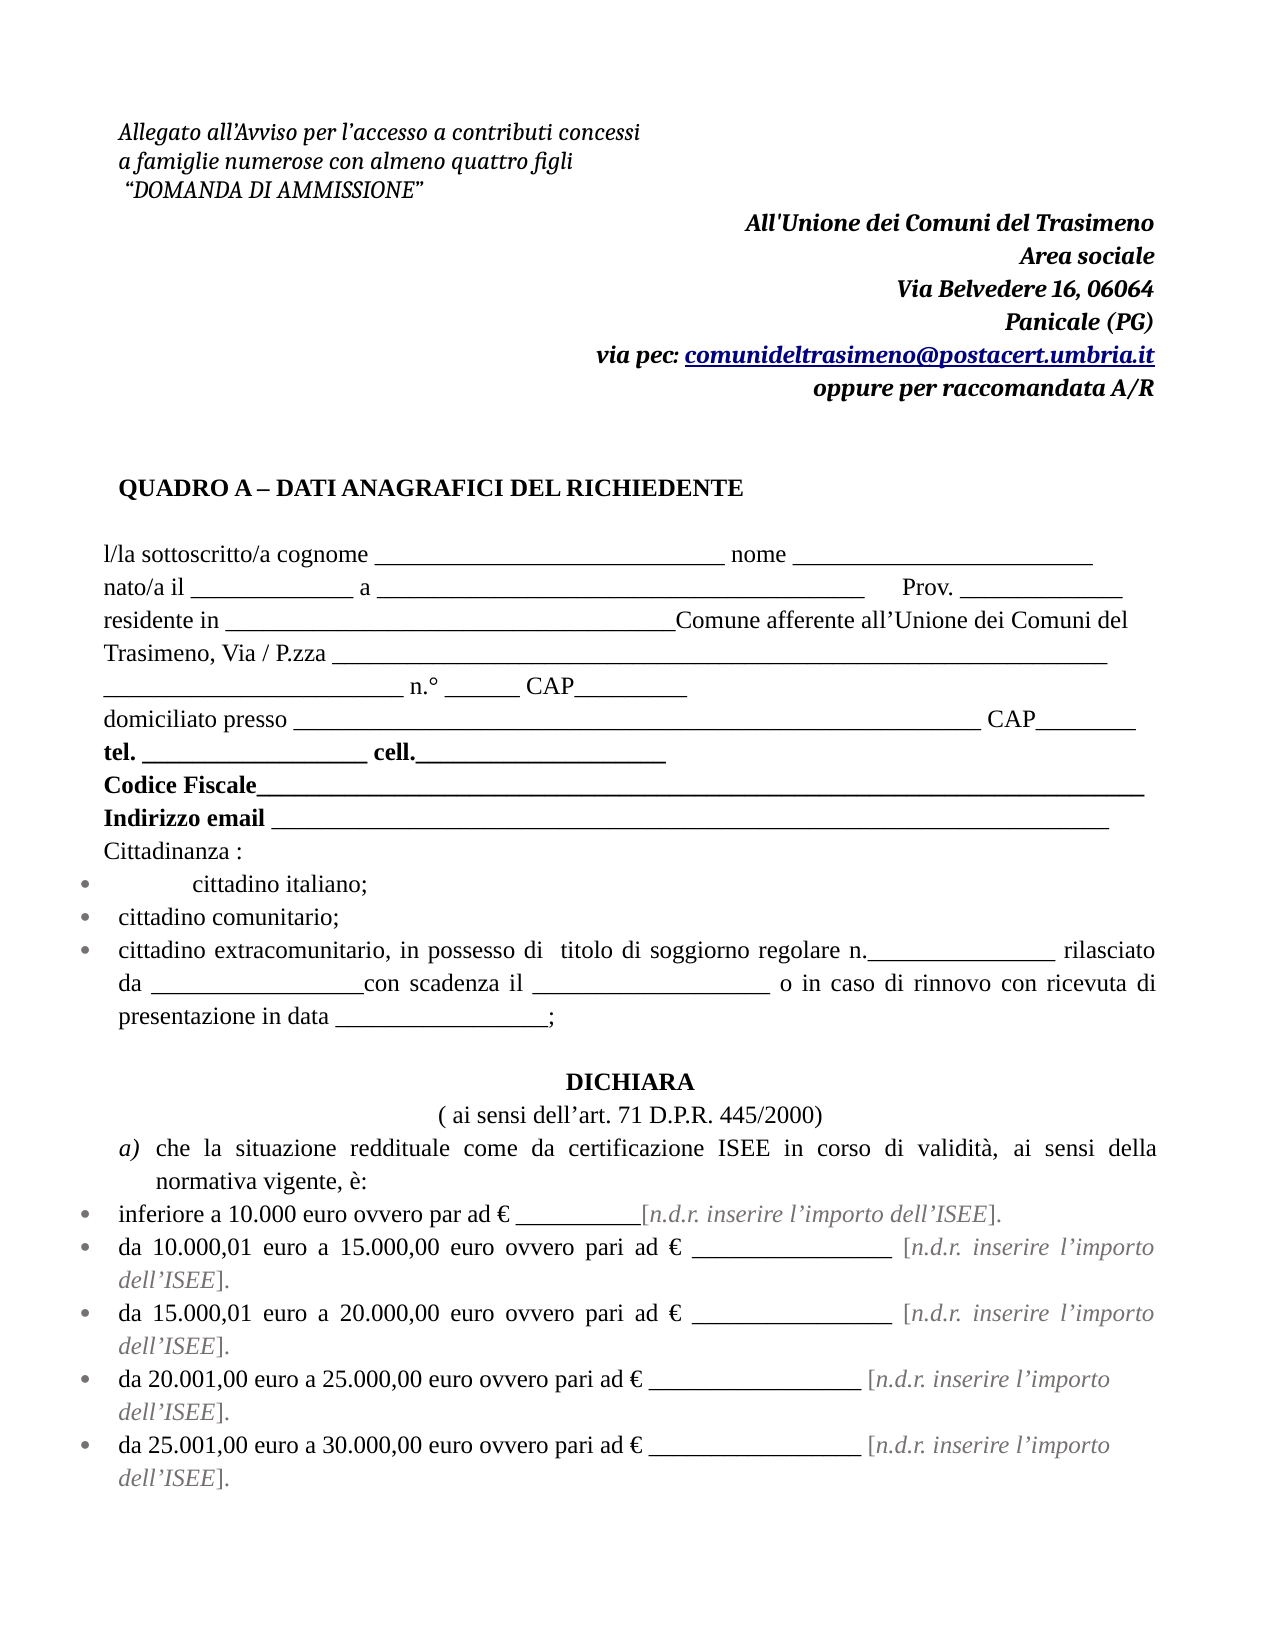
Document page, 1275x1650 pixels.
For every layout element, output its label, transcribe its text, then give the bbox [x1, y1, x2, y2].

text “DOMANDA DI AMMISSIONE” [118, 176, 1157, 204]
text Codice Fiscale_______________________________________________________________________ [103, 770, 1157, 799]
text Cittadinanza : [103, 836, 1157, 865]
text Area sociale [118, 242, 1157, 270]
text nato/a il _____________ a _______________________________________ Prov. _____________ [103, 572, 1157, 601]
text via pec: comunideltrasimeno@postacert.umbria.it [118, 341, 1157, 369]
list che la situazione reddituale come da certificazione ISEE in corso di validità, ai sensi della normativa vigente, è: [118, 1133, 1157, 1195]
text QUADRO A – Dati Anagrafici del richiedente [118, 473, 1157, 502]
text l/la sottoscritto/a cognome ____________________________ nome ________________________ [103, 539, 1157, 568]
text Via Belvedere 16, 06064 [118, 275, 1157, 303]
list cittadino italiano; [81, 869, 1157, 898]
list cittadino extracomunitario, in possesso di titolo di soggiorno regolare n._______________ rilasciato da _________________con scadenza il ___________________ o in caso di rinnovo con ricevuta di presentazione in data _________________; [81, 935, 1157, 1030]
text a famiglie numerose con almeno quattro figli [118, 147, 1157, 176]
text Indirizzo email ___________________________________________________________________ [103, 803, 1157, 832]
text Allegato all’Avviso per l’accesso a contributi concessi [118, 118, 1157, 147]
text Panicale (PG) [118, 308, 1157, 336]
text residente in ____________________________________Comune afferente all’Unione dei Comuni del Trasimeno, Via / P.zza ______________________________________________________________ [103, 605, 1157, 667]
text All'Unione dei Comuni del Trasimeno [118, 209, 1157, 237]
text DICHIARA [103, 1067, 1157, 1096]
list cittadino comunitario; [81, 902, 1157, 931]
list inferiore a 10.000 euro ovvero par ad € __________[n.d.r. inserire l’importo dell’ISEE]. [81, 1199, 1157, 1228]
list da 20.001,00 euro a 25.000,00 euro ovvero pari ad € _________________ [n.d.r. inserire l’importo dell’ISEE]. [81, 1364, 1157, 1426]
text tel. __________________ cell.____________________ [103, 737, 1157, 766]
text ________________________ n.° ______ CAP_________ [103, 671, 1157, 700]
list da 25.001,00 euro a 30.000,00 euro ovvero pari ad € _________________ [n.d.r. inserire l’importo dell’ISEE]. [81, 1430, 1157, 1492]
text domiciliato presso _______________________________________________________ CAP________ [103, 704, 1157, 733]
text ( ai sensi dell’art. 71 D.P.R. 445/2000) [103, 1100, 1157, 1129]
list da 10.000,01 euro a 15.000,00 euro ovvero pari ad € ________________ [n.d.r. inserire l’importo dell’ISEE]. [81, 1232, 1157, 1294]
list da 15.000,01 euro a 20.000,00 euro ovvero pari ad € ________________ [n.d.r. inserire l’importo dell’ISEE]. [81, 1298, 1157, 1360]
text oppure per raccomandata A/R [118, 374, 1157, 402]
